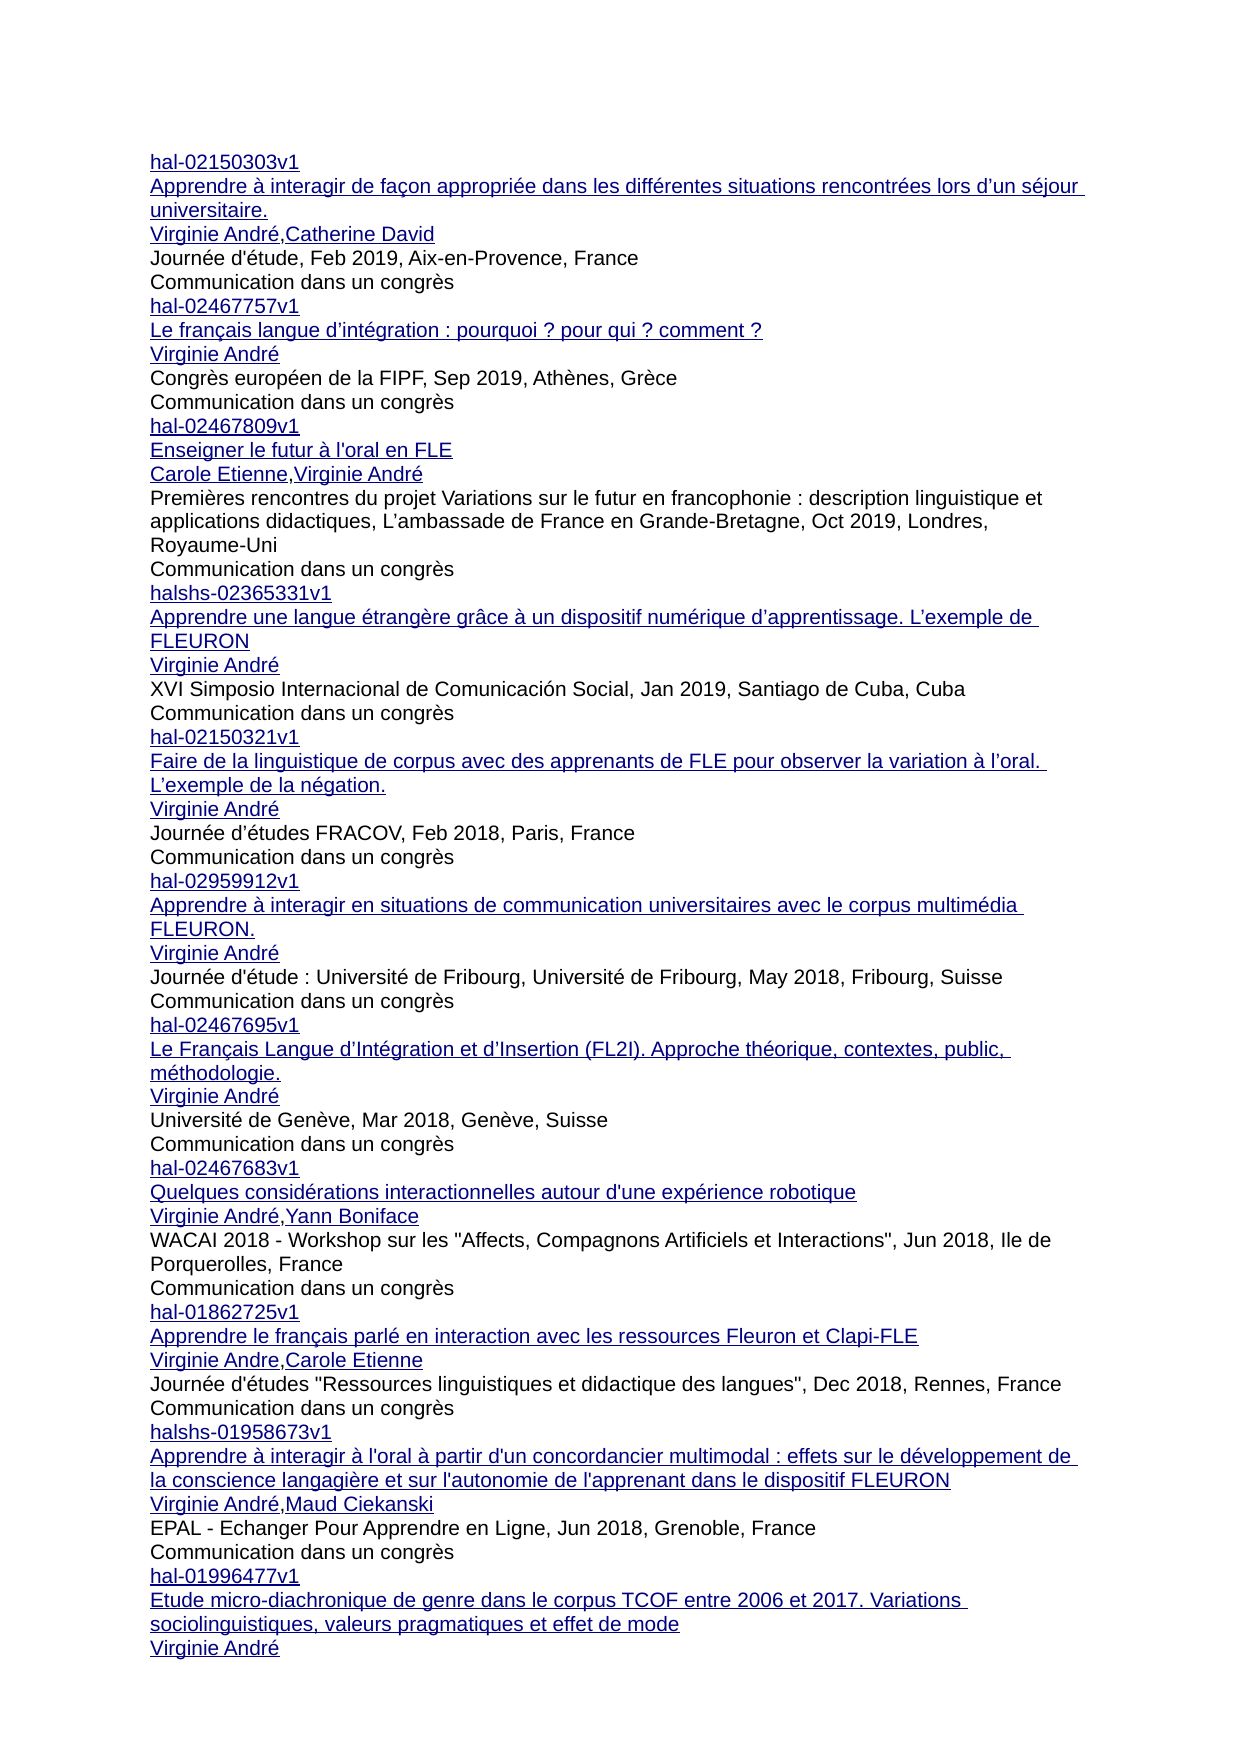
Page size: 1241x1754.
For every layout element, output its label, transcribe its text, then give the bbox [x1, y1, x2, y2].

table_cell Etude micro-diachronique de genre dans le corpus TCOF entre 2006 et 2017. Variations sociolinguistiques, valeurs pragmatiques et effet de mode Virginie André [150, 1588, 1090, 1659]
table_cell Apprendre à interagir en situations de communication universitaires avec le corpus multimédia FLEURON. Virginie André Journée d'étude : Université de Fribourg, Université de Fribourg, May 2018, Fribourg, Suisse Communication dans un congrès hal-02467695v1 [150, 893, 1090, 1036]
table_cell hal-02150303v1 [150, 150, 1090, 174]
table_cell Faire de la linguistique de corpus avec des apprenants de FLE pour observer la variation à l’oral. L’exemple de la négation. Virginie André Journée d’études FRACOV, Feb 2018, Paris, France Communication dans un congrès hal-02959912v1 [150, 749, 1090, 893]
table_cell Le français langue d’intégration : pourquoi ? pour qui ? comment ? Virginie André Congrès européen de la FIPF, Sep 2019, Athènes, Grèce Communication dans un congrès hal-02467809v1 [150, 318, 1090, 437]
table_cell Quelques considérations interactionnelles autour d'une expérience robotique Virginie André,Yann Boniface WACAI 2018 - Workshop sur les "Affects, Compagnons Artificiels et Interactions", Jun 2018, Ile de Porquerolles, France Communication dans un congrès hal-01862725v1 [150, 1180, 1090, 1324]
table_cell Enseigner le futur à l'oral en FLE Carole Etienne,Virginie André Premières rencontres du projet Variations sur le futur en francophonie : description linguistique et applications didactiques, L’ambassade de France en Grande-Bretagne, Oct 2019, Londres, Royaume-Uni Communication dans un congrès halshs-02365331v1 [150, 438, 1090, 605]
table_cell Apprendre à interagir à l'oral à partir d'un concordancier multimodal : effets sur le développement de la conscience langagière et sur l'autonomie de l'apprenant dans le dispositif FLEURON Virginie André,Maud Ciekanski EPAL - Echanger Pour Apprendre en Ligne, Jun 2018, Grenoble, France Communication dans un congrès hal-01996477v1 [150, 1444, 1090, 1587]
table_cell Apprendre une langue étrangère grâce à un dispositif numérique d’apprentissage. L’exemple de FLEURON Virginie André XVI Simposio Internacional de Comunicación Social, Jan 2019, Santiago de Cuba, Cuba Communication dans un congrès hal-02150321v1 [150, 605, 1090, 749]
table_cell Le Français Langue d’Intégration et d’Insertion (FL2I). Approche théorique, contextes, public, méthodologie. Virginie André Université de Genève, Mar 2018, Genève, Suisse Communication dans un congrès hal-02467683v1 [150, 1036, 1090, 1180]
table_cell Apprendre le français parlé en interaction avec les ressources Fleuron et Clapi-FLE Virginie Andre,Carole Etienne Journée d'études "Ressources linguistiques et didactique des langues", Dec 2018, Rennes, France Communication dans un congrès halshs-01958673v1 [150, 1324, 1090, 1444]
table_cell Apprendre à interagir de façon appropriée dans les différentes situations rencontrées lors d’un séjour universitaire. Virginie André,Catherine David Journée d'étude, Feb 2019, Aix-en-Provence, France Communication dans un congrès hal-02467757v1 [150, 174, 1090, 318]
